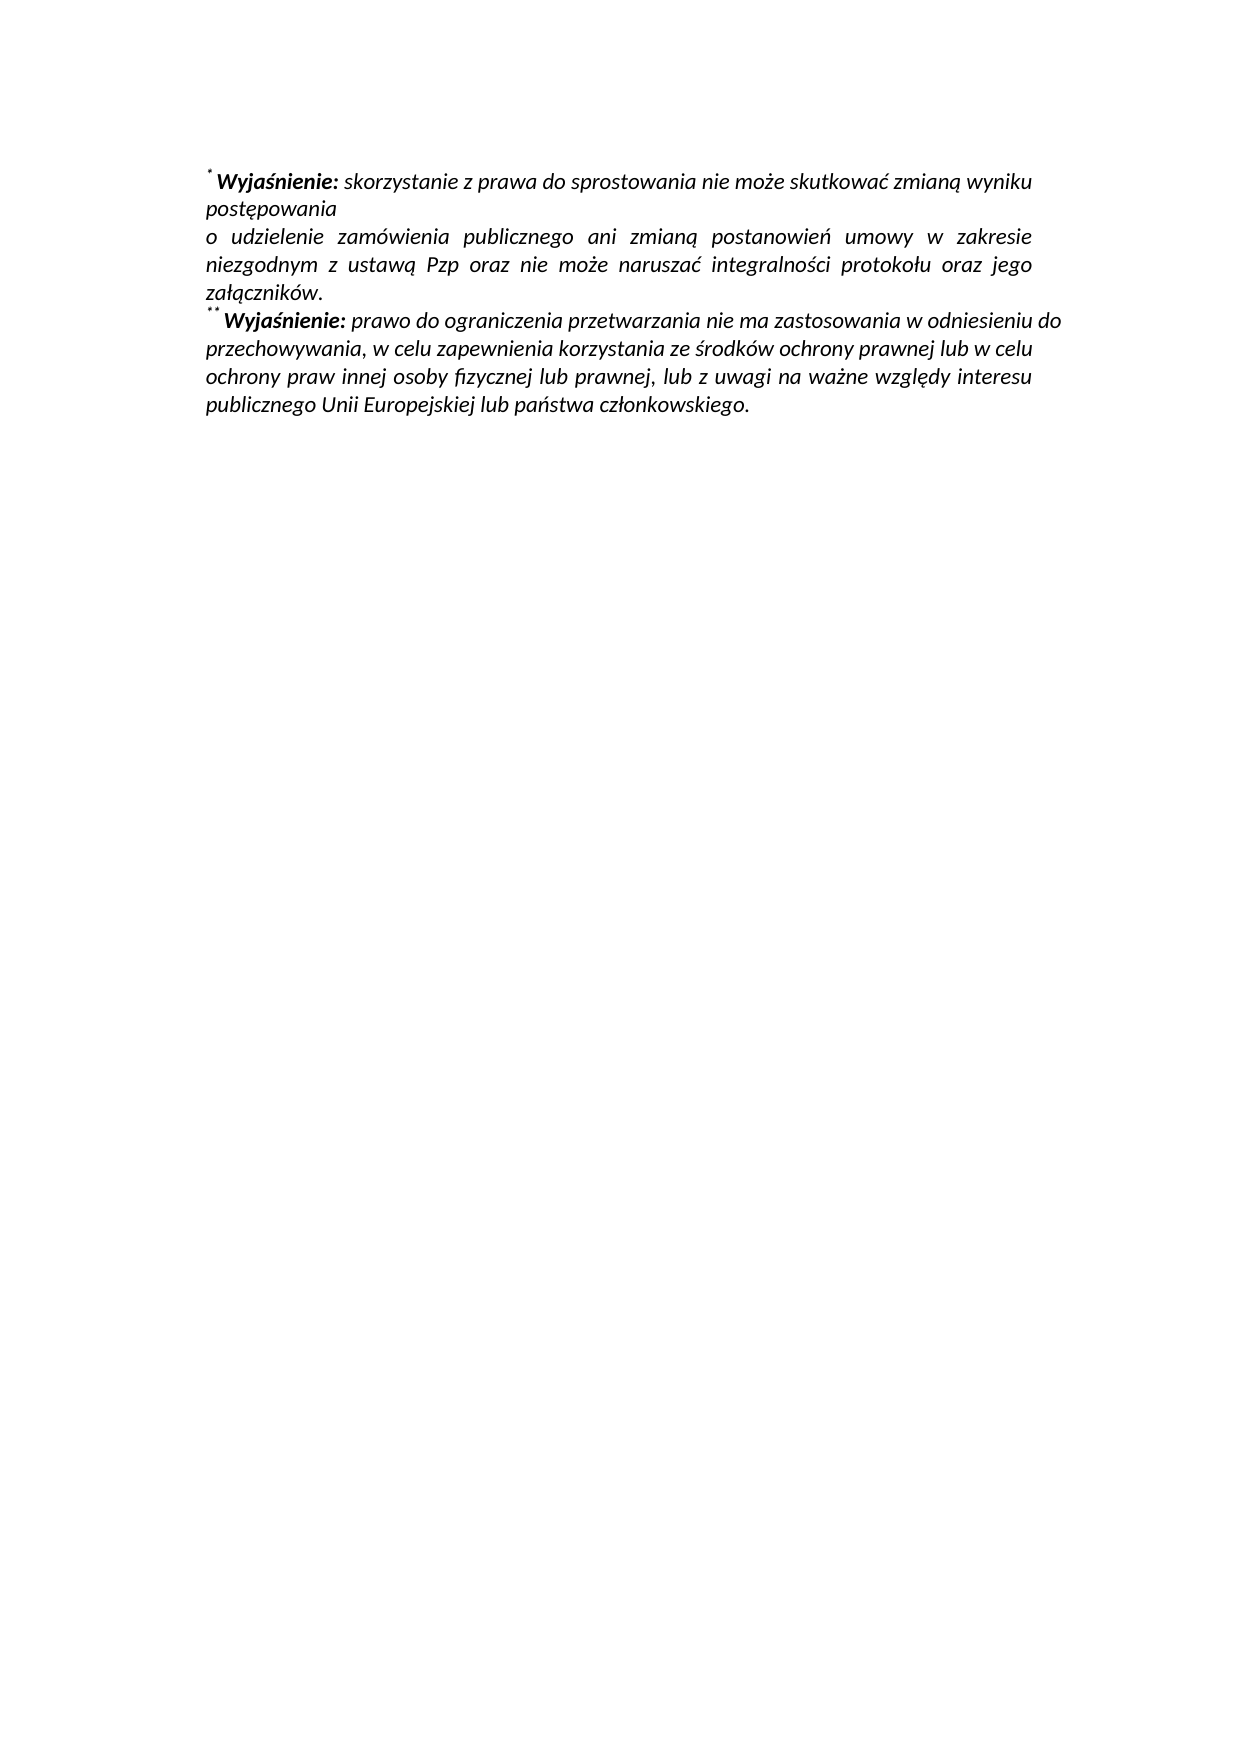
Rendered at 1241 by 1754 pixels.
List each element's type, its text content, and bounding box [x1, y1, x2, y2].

text ** Wyjaśnienie: prawo do ograniczenia przetwarzania nie ma zastosowania w odniesieniu do [206, 306, 1093, 334]
text * Wyjaśnienie: skorzystanie z prawa do sprostowania nie może skutkować zmianą wyniku postępowania [206, 168, 1093, 222]
text przechowywania, w celu zapewnienia korzystania ze środków ochrony prawnej lub w celu ochrony praw innej osoby fizycznej lub prawnej, lub z uwagi na ważne względy interesu publicznego Unii Europejskiej lub państwa członkowskiego. [206, 334, 1036, 418]
text o udzielenie zamówienia publicznego ani zmianą postanowień umowy w zakresie niezgodnym z ustawą Pzp oraz nie może naruszać integralności protokołu oraz jego załączników. [206, 222, 1036, 306]
